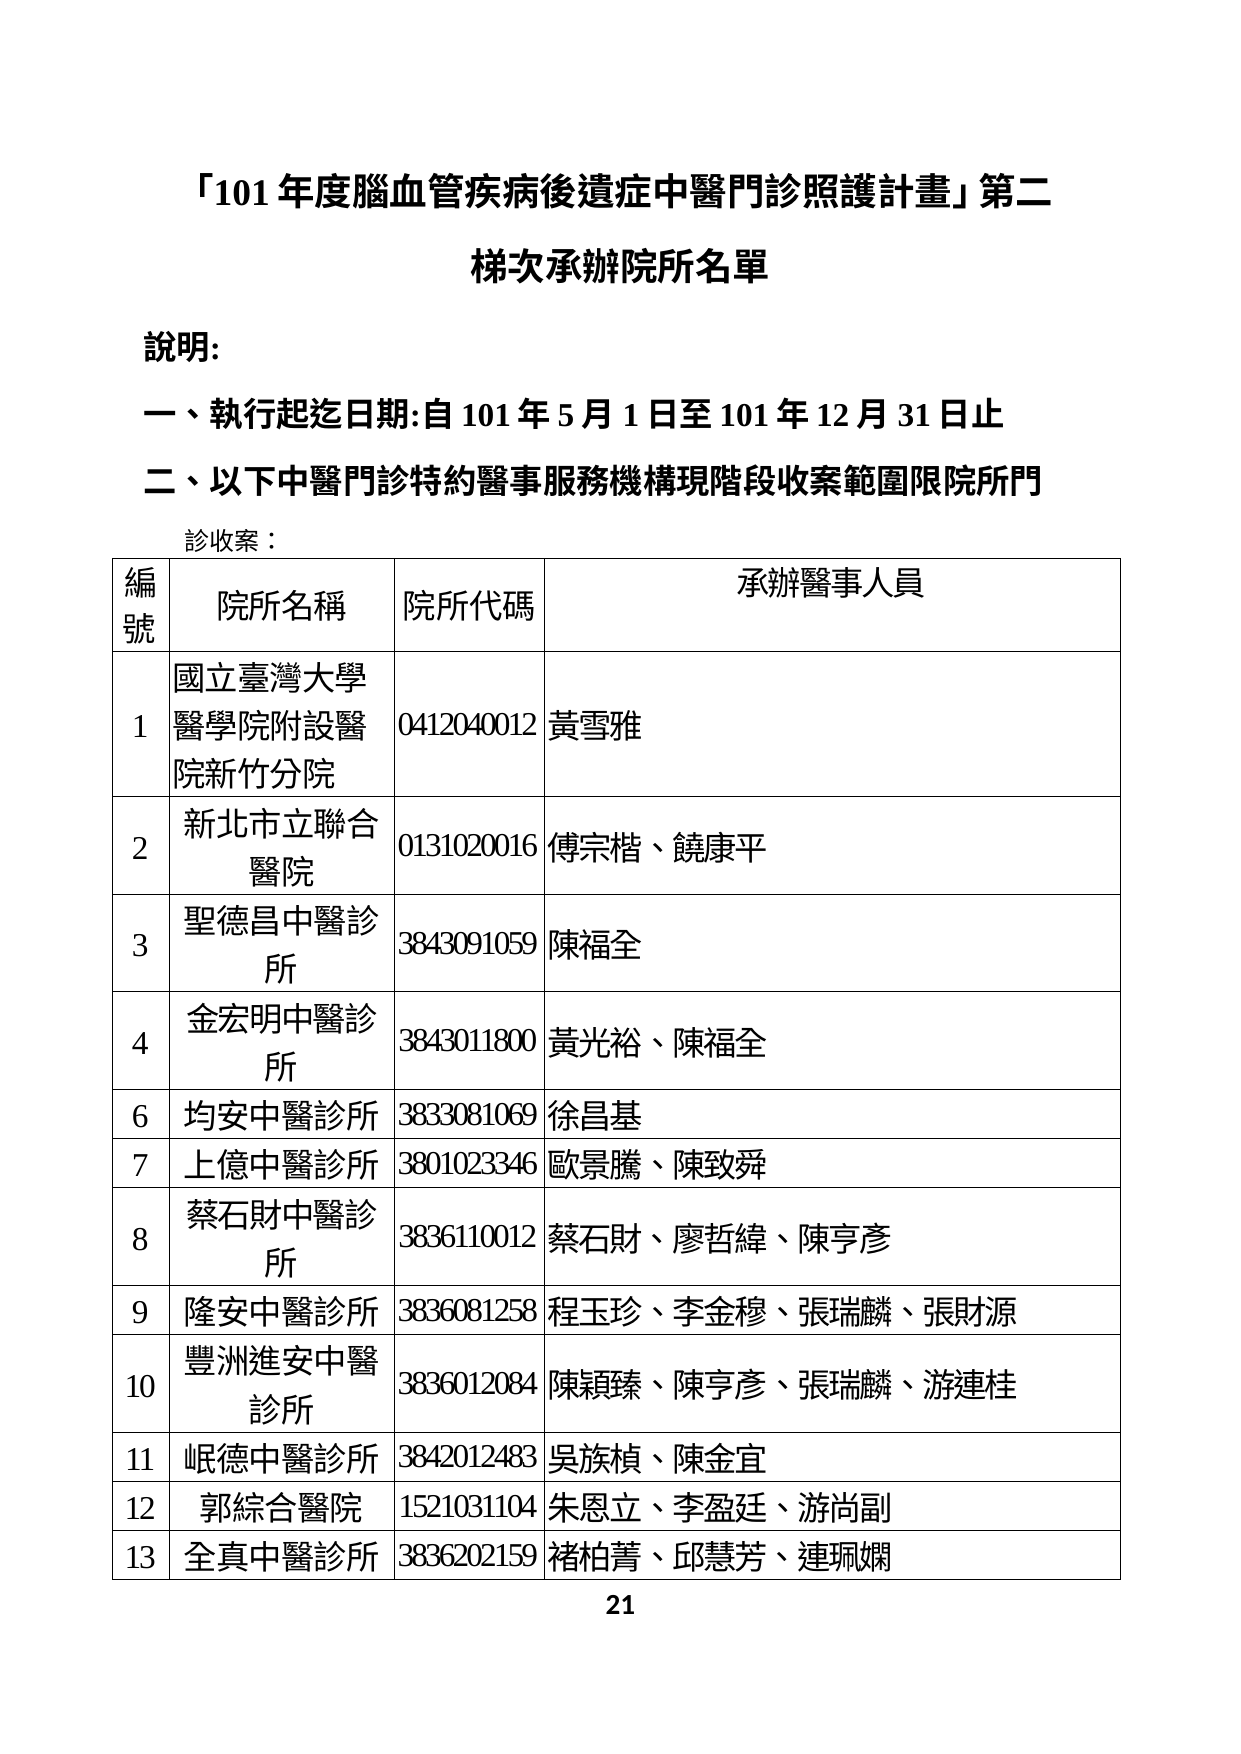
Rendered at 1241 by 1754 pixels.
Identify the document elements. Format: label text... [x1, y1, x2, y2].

table_cell 11 [113, 1433, 169, 1481]
table_cell 12 [113, 1482, 169, 1530]
table_cell 隆安中醫診所 [170, 1286, 394, 1334]
table_cell 吳族楨、陳金宜 [545, 1433, 1120, 1481]
table_cell 7 [113, 1139, 169, 1187]
table_cell 蔡石財、廖哲緯、陳亨彥 [545, 1188, 1120, 1285]
table_cell 3801023346 [395, 1139, 544, 1187]
text 一、執行起迄日期:自101年5月 1日至101年12月 31日止 [143, 388, 1053, 436]
table_cell 1 [113, 652, 169, 796]
table_cell 岷德中醫診所 [170, 1433, 394, 1481]
table_cell 13 [113, 1531, 169, 1579]
table_cell 0412040012 [395, 652, 544, 796]
table_cell 蔡石財中醫診所 [170, 1188, 394, 1285]
table_cell 2 [113, 797, 169, 894]
table_cell 3836012084 [395, 1335, 544, 1432]
table_cell 國立臺灣大學醫學院附設醫院新竹分院 [170, 652, 394, 796]
text 診收案： [143, 522, 1053, 558]
table_cell 3833081069 [395, 1090, 544, 1138]
text 「101年度腦血管疾病後遺症中醫門診照護計畫」第二梯次承辦院所名單 [187, 152, 1053, 302]
table_cell 傅宗楷、饒康平 [545, 797, 1120, 894]
text 說明: [143, 321, 1053, 369]
table_cell 徐昌基 [545, 1090, 1120, 1138]
table_cell 陳福全 [545, 895, 1120, 991]
table_cell 1521031104 [395, 1482, 544, 1530]
table_cell 4 [113, 992, 169, 1089]
table_header 承辦醫事人員 [545, 559, 1120, 651]
table_cell 6 [113, 1090, 169, 1138]
table_cell 褚柏菁、邱慧芳、連珮嫻 [545, 1531, 1120, 1579]
table_cell 黃光裕、陳福全 [545, 992, 1120, 1089]
table_cell 聖德昌中醫診所 [170, 895, 394, 991]
table_header 院所代碼 [395, 559, 544, 651]
table_cell 歐景騰、陳致舜 [545, 1139, 1120, 1187]
table_cell 金宏明中醫診所 [170, 992, 394, 1089]
table_cell 9 [113, 1286, 169, 1334]
text 二、以下中醫門診特約醫事服務機構現階段收案範圍限院所門 [143, 454, 1053, 503]
table_cell 0131020016 [395, 797, 544, 894]
table_cell 新北市立聯合醫院 [170, 797, 394, 894]
table_cell 3836110012 [395, 1188, 544, 1285]
table_cell 8 [113, 1188, 169, 1285]
table_cell 朱恩立、李盈廷、游尚副 [545, 1482, 1120, 1530]
table_cell 3843011800 [395, 992, 544, 1089]
table_cell 郭綜合醫院 [170, 1482, 394, 1530]
table_cell 黃雪雅 [545, 652, 1120, 796]
table_header 院所名稱 [170, 559, 394, 651]
table_cell 3843091059 [395, 895, 544, 991]
table_cell 3836202159 [395, 1531, 544, 1579]
table_cell 全真中醫診所 [170, 1531, 394, 1579]
table_header 編號 [113, 559, 169, 651]
table_cell 3842012483 [395, 1433, 544, 1481]
table_cell 3836081258 [395, 1286, 544, 1334]
table_cell 豐洲進安中醫診所 [170, 1335, 394, 1432]
table_cell 上億中醫診所 [170, 1139, 394, 1187]
table_cell 程玉珍、李金穆、張瑞麟、張財源 [545, 1286, 1120, 1334]
table_cell 均安中醫診所 [170, 1090, 394, 1138]
table_cell 3 [113, 895, 169, 991]
table_cell 陳穎臻、陳亨彥、張瑞麟、游連桂 [545, 1335, 1120, 1432]
table_cell 10 [113, 1335, 169, 1432]
